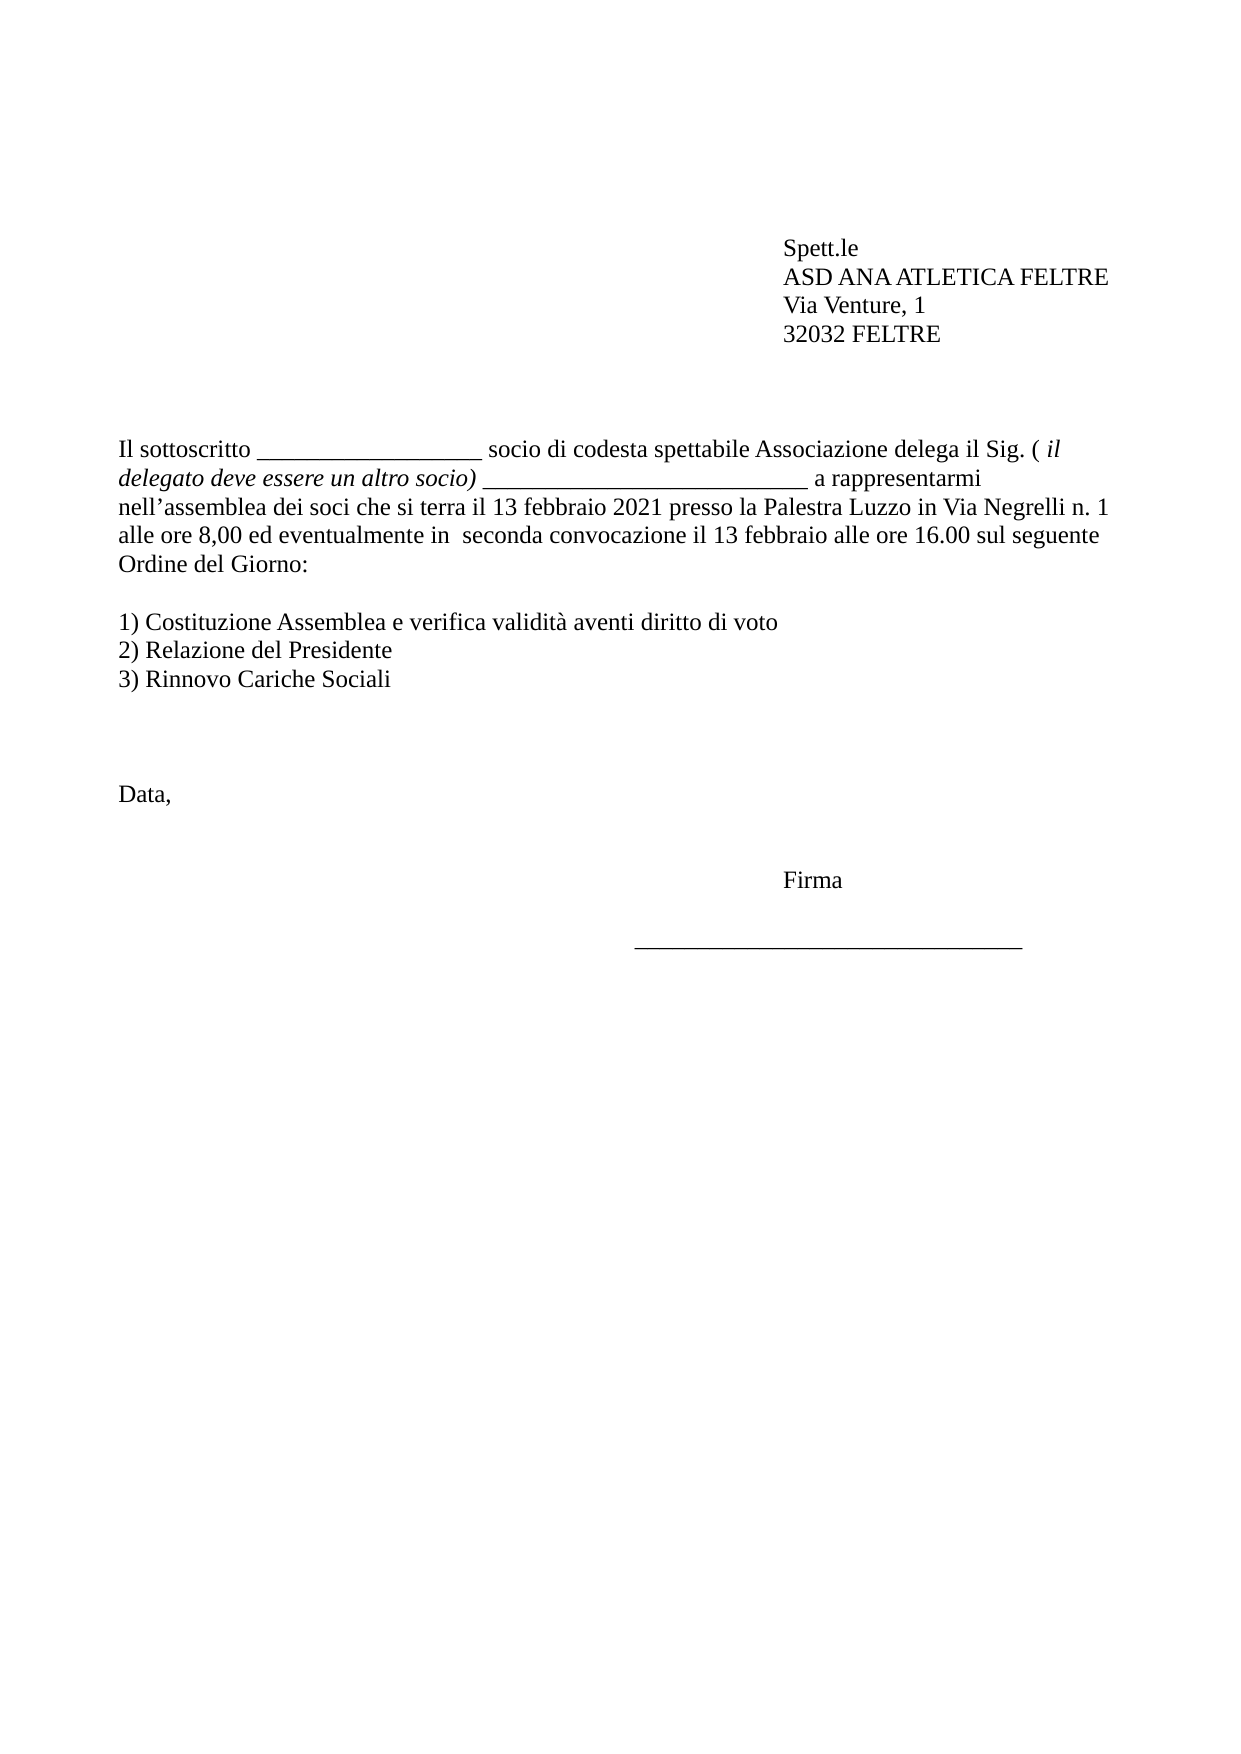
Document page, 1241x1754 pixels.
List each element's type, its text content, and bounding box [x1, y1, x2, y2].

text Via Venture, 1 [118, 291, 1122, 319]
text 2) Relazione del Presidente [118, 636, 1122, 664]
text 3) Rinnovo Cariche Sociali [118, 664, 1122, 693]
text ASD ANA ATLETICA FELTRE [118, 262, 1122, 291]
text Spett.le [118, 233, 1122, 262]
text Firma [118, 866, 1122, 894]
text _______________________________ [118, 923, 1122, 952]
text 1) Costituzione Assemblea e verifica validità aventi diritto di voto [118, 607, 1122, 636]
text Il sottoscritto __________________ socio di codesta spettabile Associazione delega il Sig. ( il delegato deve essere un altro socio) __________________________ a rappresentarmi nell’assemblea dei soci che si terra il 13 febbraio 2021 presso la Palestra Luzzo in Via Negrelli n. 1 alle ore 8,00 ed eventualmente in seconda convocazione il 13 febbraio alle ore 16.00 sul seguente Ordine del Giorno: [118, 434, 1122, 578]
text Data, [118, 779, 1122, 808]
text 32032 FELTRE [118, 319, 1122, 348]
